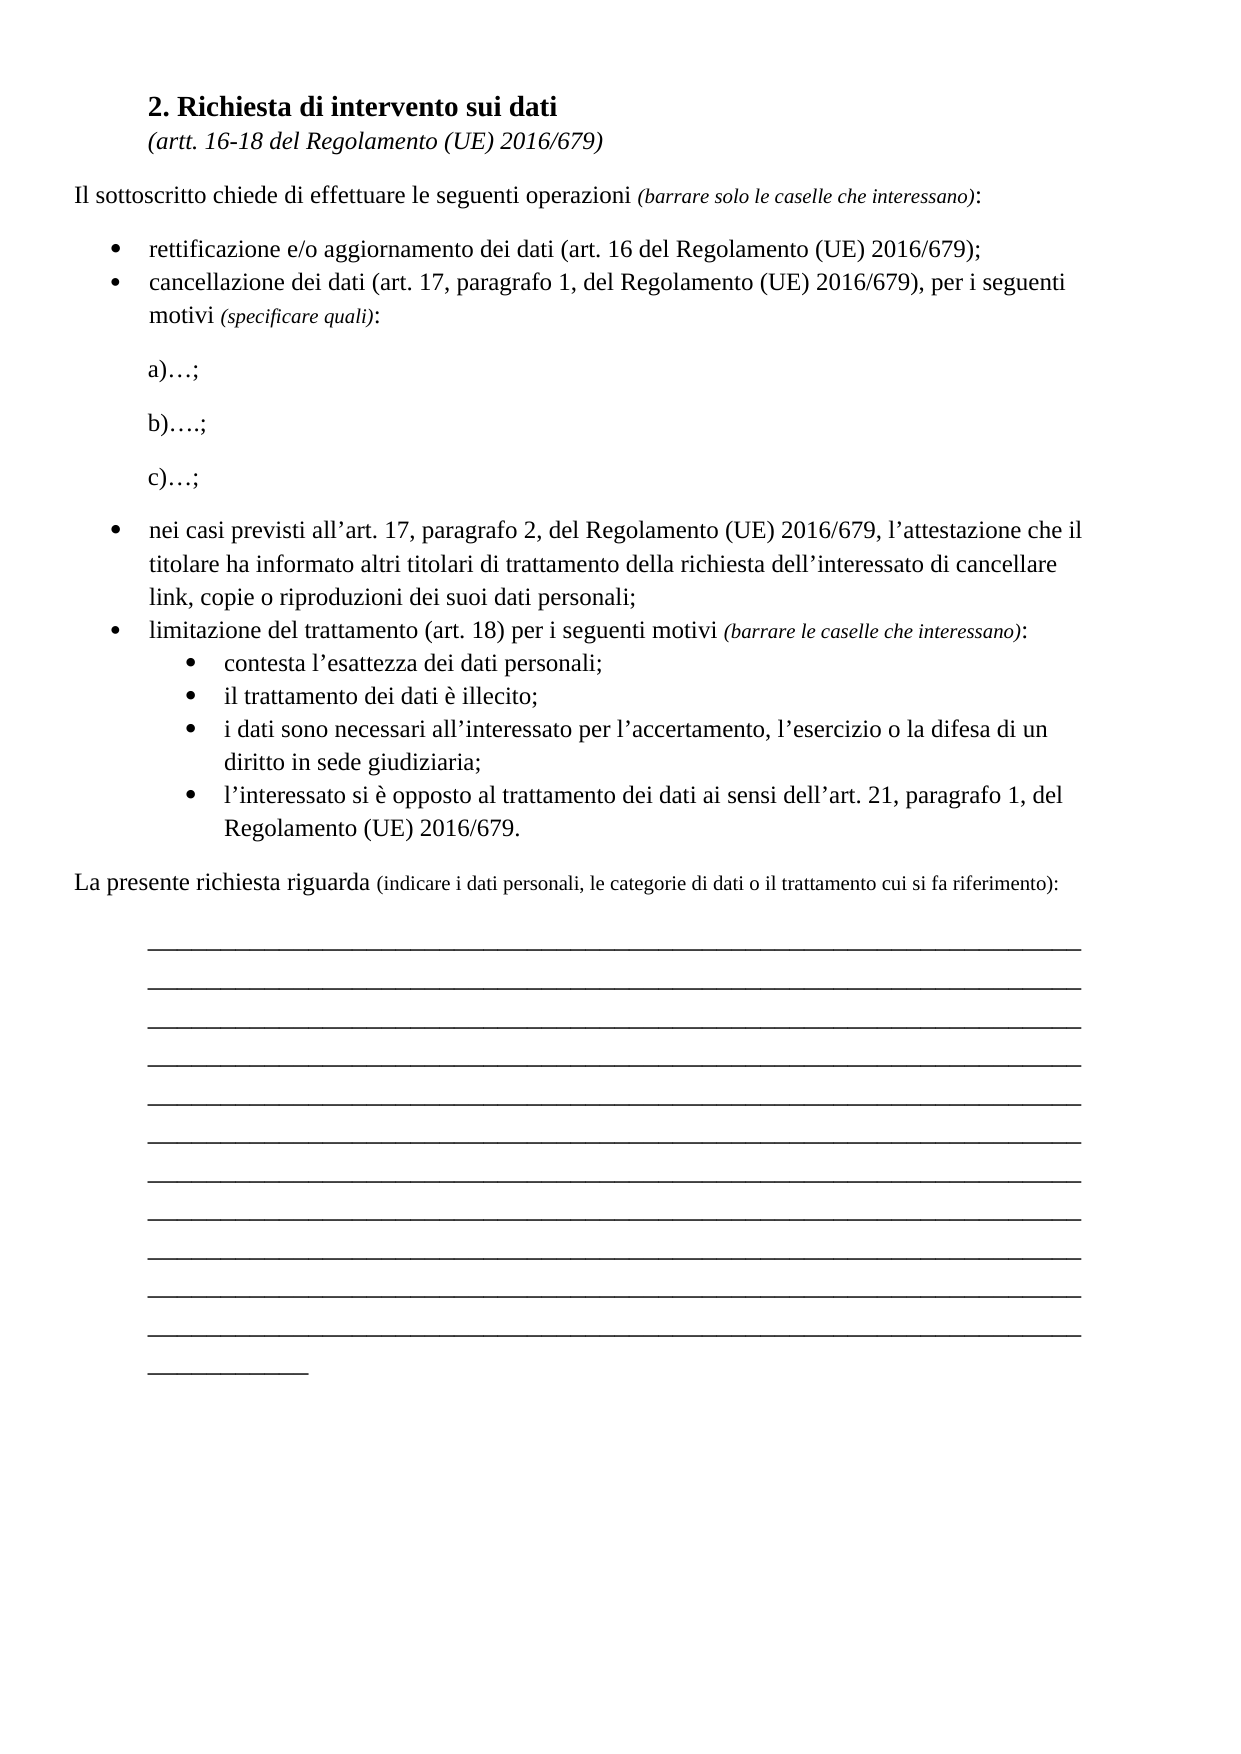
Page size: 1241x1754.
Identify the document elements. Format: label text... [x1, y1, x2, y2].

text a)…; [148, 354, 1093, 383]
list nei casi previsti all’art. 17, paragrafo 2, del Regolamento (UE) 2016/679, l’attestazione che il titolare ha informato altri titolari di trattamento della richiesta dell’interessato di cancellare link, copie o riproduzioni dei suoi dati personali; [111, 516, 1093, 610]
list contesta l’esattezza dei dati personali; [186, 648, 1093, 676]
text Il sottoscritto chiede di effettuare le seguenti operazioni (barrare solo le caselle che interessano): [74, 180, 1093, 209]
list l’interessato si è opposto al trattamento dei dati ai sensi dell’art. 21, paragrafo 1, del Regolamento (UE) 2016/679. [186, 780, 1093, 842]
text b)….; [148, 408, 1093, 437]
text 2. Richiesta di intervento sui dati (artt. 16-18 del Regolamento (UE) 2016/679) [148, 89, 1093, 155]
text c)…; [148, 462, 1093, 491]
list limitazione del trattamento (art. 18) per i seguenti motivi (barrare le caselle che interessano): [111, 615, 1093, 643]
list rettificazione e/o aggiornamento dei dati (art. 16 del Regolamento (UE) 2016/679); [111, 234, 1093, 263]
list il trattamento dei dati è illecito; [186, 681, 1093, 709]
text La presente richiesta riguarda (indicare i dati personali, le categorie di dati o il trattamento cui si fa riferimento): [74, 867, 1093, 895]
list i dati sono necessari all’interessato per l’accertamento, l’esercizio o la difesa di un diritto in sede giudiziaria; [186, 714, 1093, 776]
list cancellazione dei dati (art. 17, paragrafo 1, del Regolamento (UE) 2016/679), per i seguenti motivi (specificare quali): [111, 267, 1093, 329]
text ___________________________________________________________________________________________________________________________________________________________________________________________________________________________________________________________________________________________________________________________________________________________________________________________________________________________________________________________________________________________________________________________________________________________________________________________________________________________________________________________________________________________________________________________________________ [148, 921, 1093, 1378]
